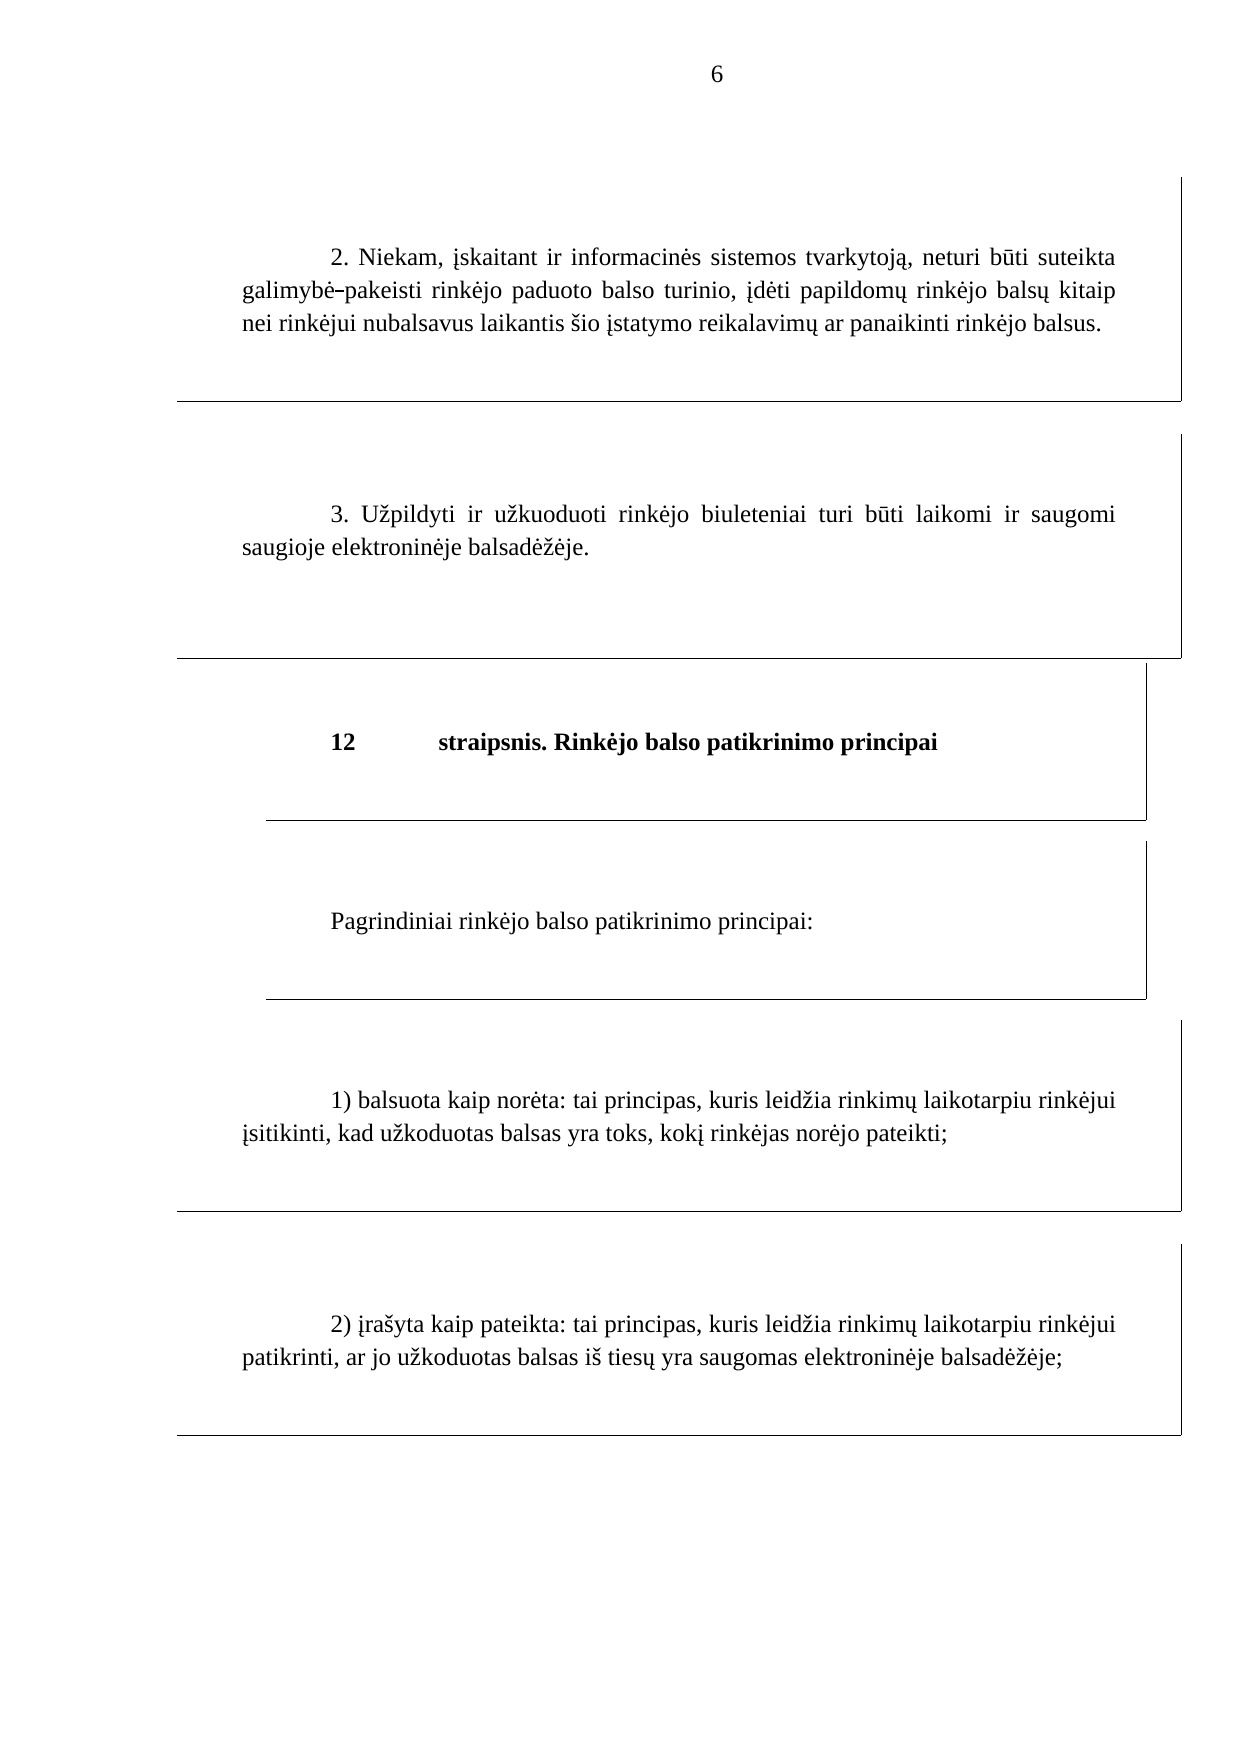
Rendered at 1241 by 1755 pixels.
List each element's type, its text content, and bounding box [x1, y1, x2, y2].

text 1) balsuota kaip norėta: tai principas, kuris leidžia rinkimų laikotarpiu rinkėjui įsitikinti, kad užkoduotas balsas yra toks, kokį rinkėjas norėjo pateikti; [177, 1020, 1181, 1211]
text 3. Užpildyti ir užkuoduoti rinkėjo biuleteniai turi būti laikomi ir saugomi saugioje elektroninėje balsadėžėje. [177, 434, 1181, 561]
text 12 straipsnis. Rinkėjo balso patikrinimo principai [266, 662, 1146, 820]
text 2. Niekam, įskaitant ir informacinės sistemos tvarkytoją, neturi būti suteikta galimybė pakeisti rinkėjo paduoto balso turinio, įdėti papildomų rinkėjo balsų kitaip nei rinkėjui nubalsavus laikantis šio įstatymo reikalavimų ar panaikinti rinkėjo balsus. [177, 177, 1181, 401]
text 2) įrašyta kaip pateikta: tai principas, kuris leidžia rinkimų laikotarpiu rinkėjui patikrinti, ar jo užkoduotas balsas iš tiesų yra saugomas elektroninėje balsadėžėje; [177, 1244, 1181, 1435]
text Pagrindiniai rinkėjo balso patikrinimo principai: [266, 841, 1146, 999]
